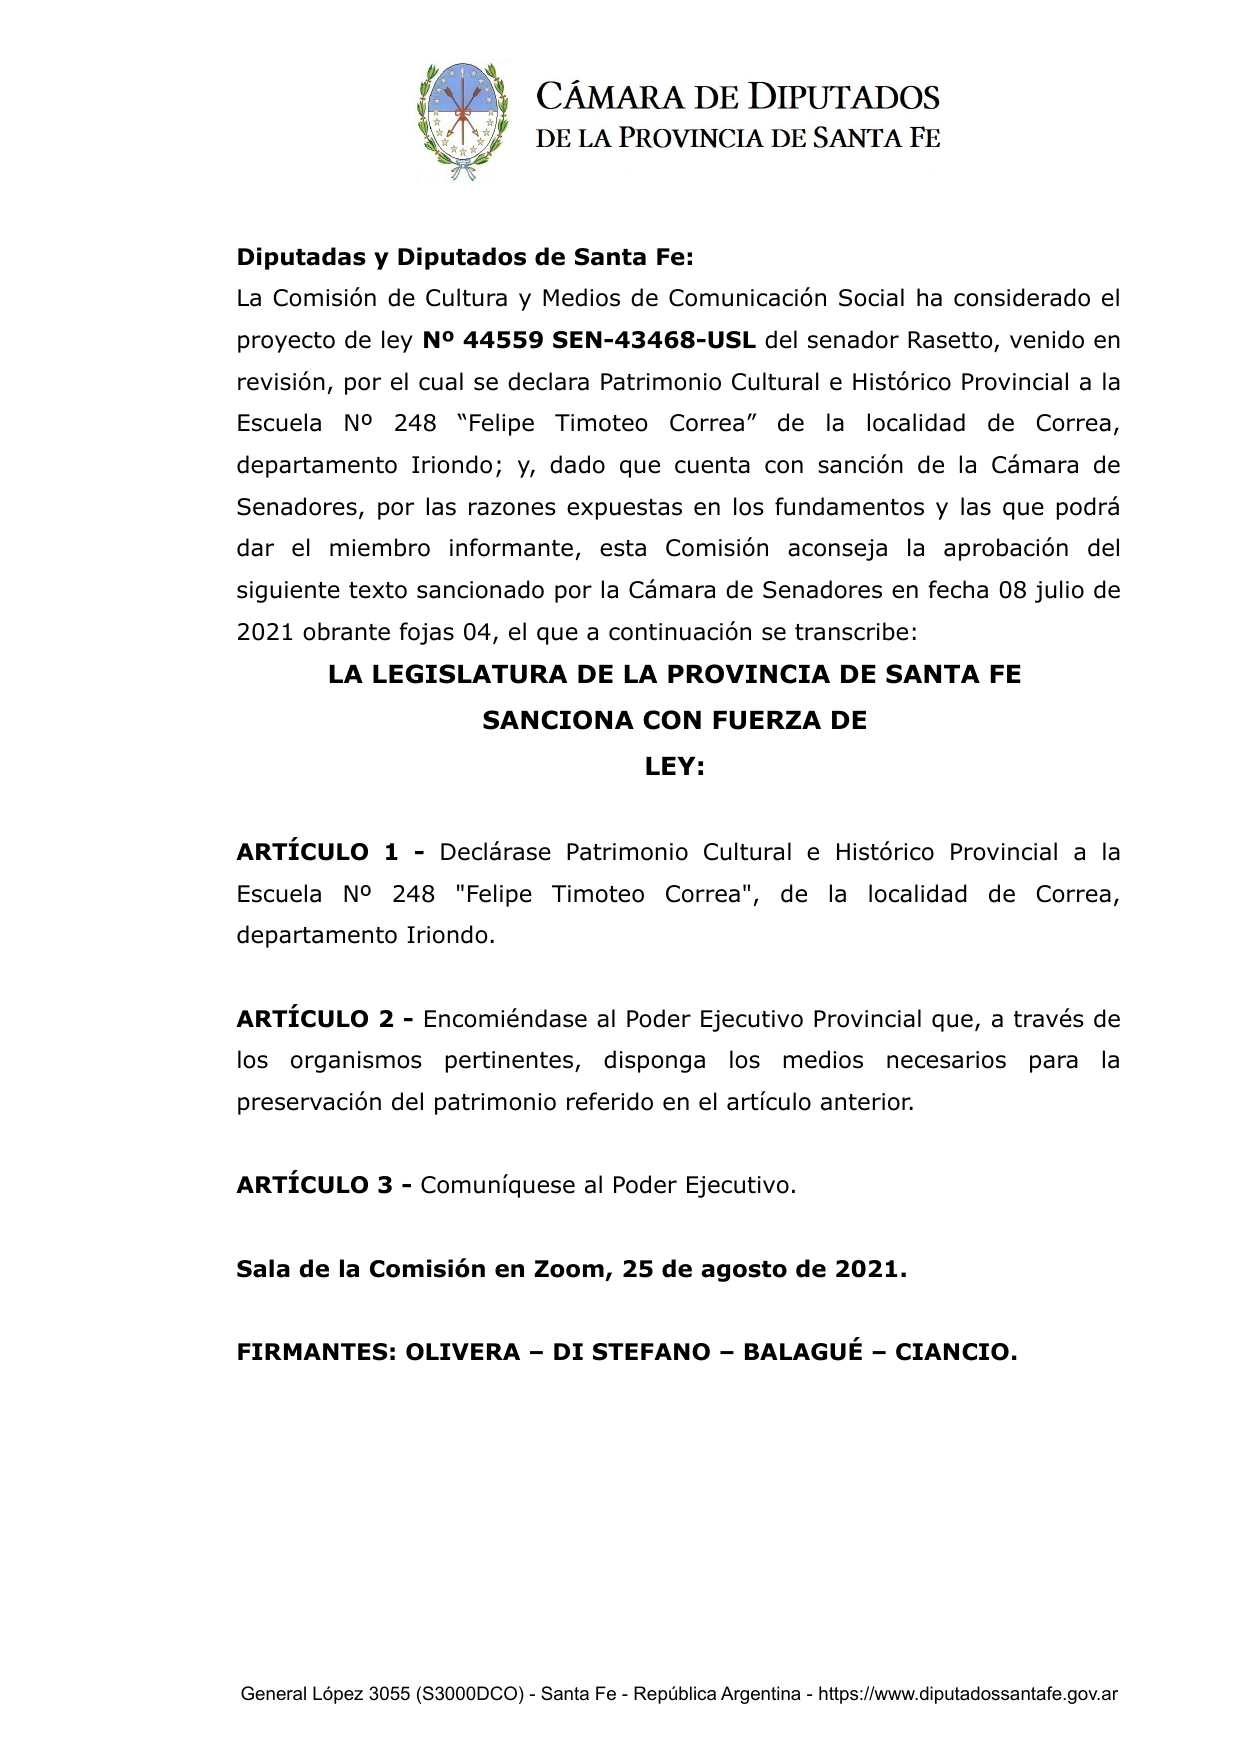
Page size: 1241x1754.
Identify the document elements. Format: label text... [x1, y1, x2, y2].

text Diputadas y Diputados de Santa Fe: [236, 242, 1122, 270]
text Sala de la Comisión en Zoom, 25 de agosto de 2021. [236, 1254, 1122, 1282]
text ARTÍCULO 1 - Declárase Patrimonio Cultural e Histórico Provincial a la Escuela Nº 248 "Felipe Timoteo Correa", de la localidad de Correa, departamento Iriondo. [236, 837, 1122, 948]
picture [413, 59, 945, 183]
text ARTÍCULO 3 - Comuníquese al Poder Ejecutivo. [236, 1171, 1122, 1198]
text ARTÍCULO 2 - Encomiéndase al Poder Ejecutivo Provincial que, a través de los organismos pertinentes, disponga los medios necesarios para la preservación del patrimonio referido en el artículo anterior. [236, 1004, 1122, 1115]
text LEY: [236, 750, 1122, 781]
text FIRMANTES: OLIVERA – DI STEFANO – BALAGUÉ – CIANCIO. [236, 1337, 1122, 1365]
text La Comisión de Cultura y Medios de Comunicación Social ha considerado el proyecto de ley Nº 44559 SEN-43468-USL del senador Rasetto, venido en revisión, por el cual se declara Patrimonio Cultural e Histórico Provincial a la Escuela Nº 248 “Felipe Timoteo Correa” de la localidad de Correa, departamento Iriondo; y, dado que cuenta con sanción de la Cámara de Senadores, por las razones expuestas en los fundamentos y las que podrá dar el miembro informante, esta Comisión aconseja la aprobación del siguiente texto sancionado por la Cámara de Senadores en fecha 08 julio de 2021 obrante fojas 04, el que a continuación se transcribe: [236, 284, 1122, 645]
text LA LEGISLATURA DE LA PROVINCIA DE SANTA FE [236, 659, 1122, 689]
text SANCIONA CON FUERZA DE [236, 704, 1122, 735]
